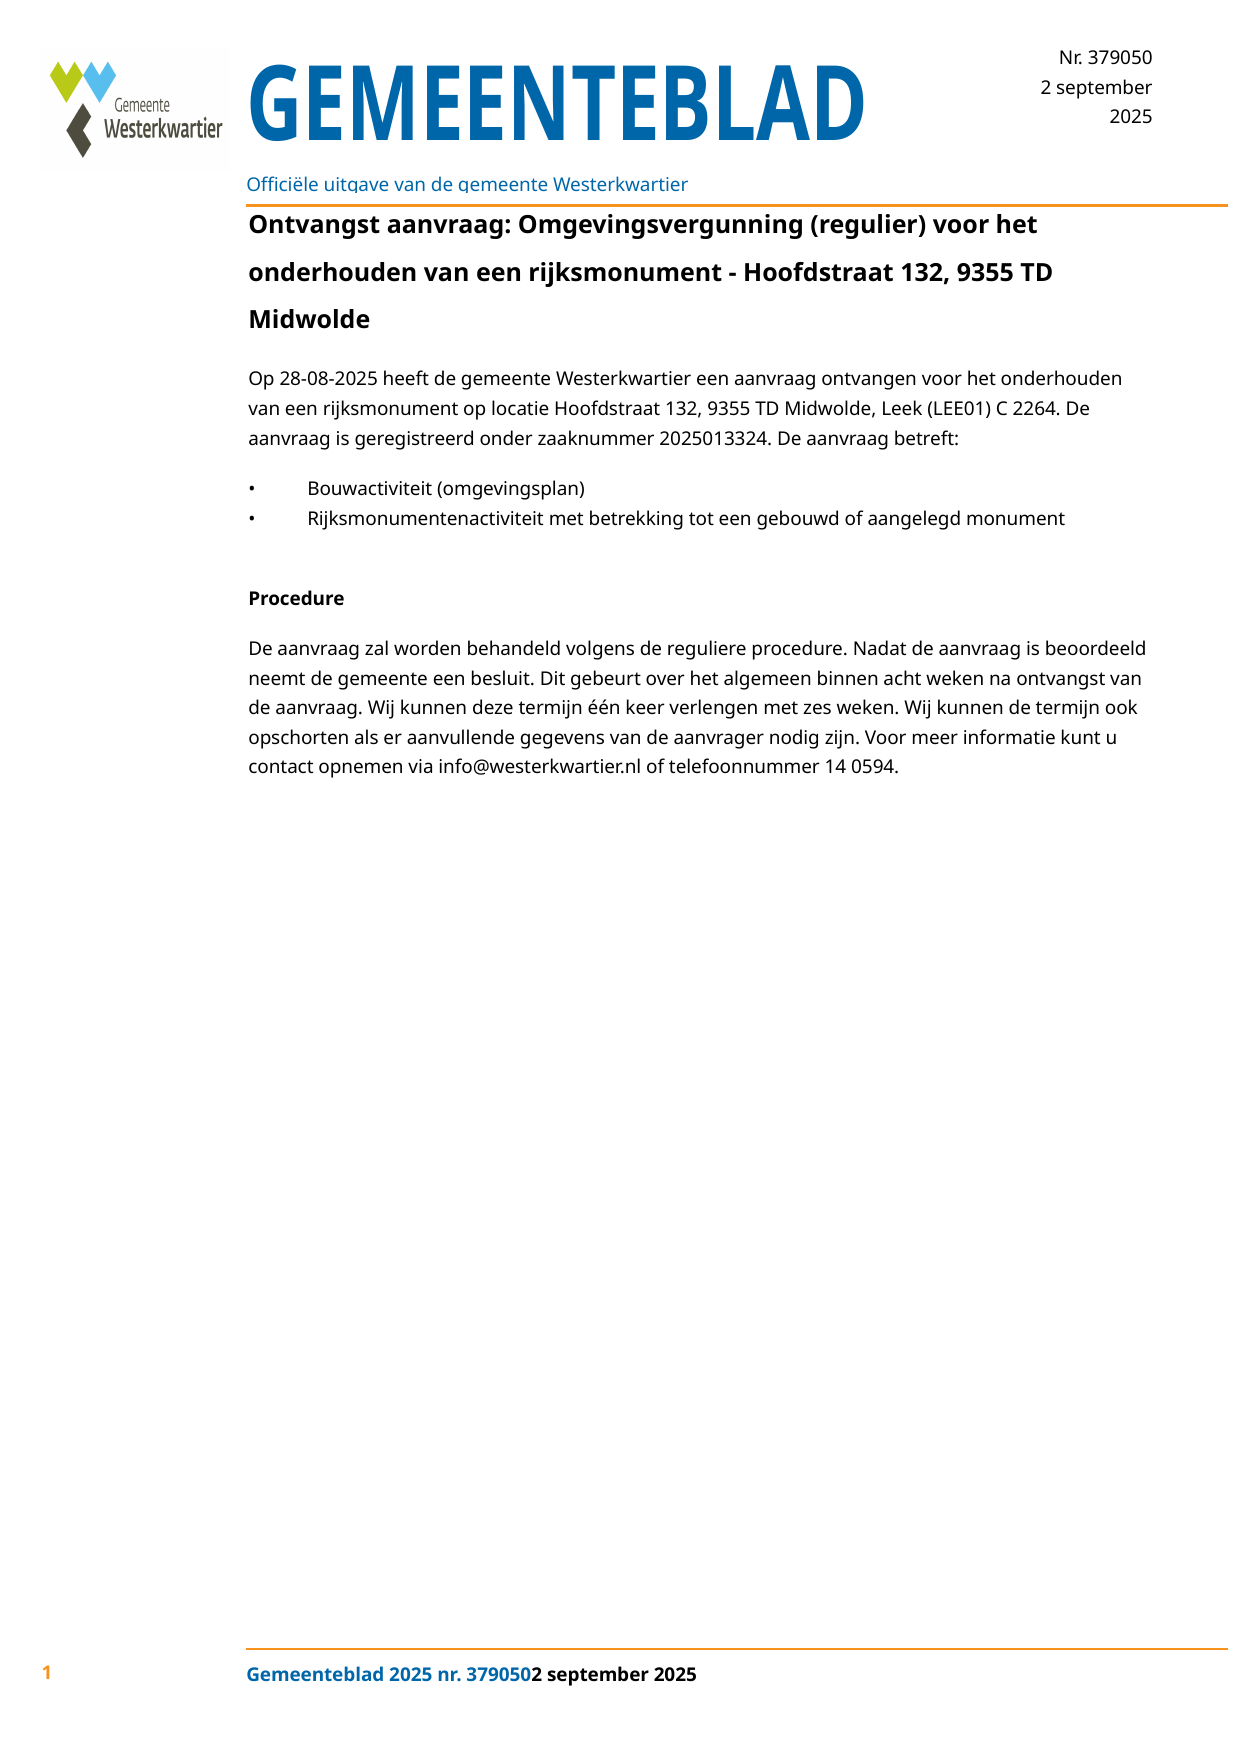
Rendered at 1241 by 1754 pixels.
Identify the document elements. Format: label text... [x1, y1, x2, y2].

picture [41, 47, 231, 172]
text Ontvangst aanvraag: Omgevingsvergunning (regulier) voor het onderhouden van een rijksmonument - Hoofdstraat 132, 9355 TD Midwolde [248, 207, 1152, 336]
text Op 28-08-2025 heeft de gemeente Westerkwartier een aanvraag ontvangen voor het onderhouden van een rijksmonument op locatie Hoofdstraat 132, 9355 TD Midwolde, Leek (LEE01) C 2264. De aanvraag is geregistreerd onder zaaknummer 2025013324. De aanvraag betreft: [248, 366, 1152, 450]
text De aanvraag zal worden behandeld volgens de reguliere procedure. Nadat de aanvraag is beoordeeld neemt de gemeente een besluit. Dit gebeurt over het algemeen binnen acht weken na ontvangst van de aanvraag. Wij kunnen deze termijn één keer verlengen met zes weken. Wij kunnen de termijn ook opschorten als er aanvullende gegevens van de aanvrager nodig zijn. Voor meer informatie kunt u contact opnemen via info@westerkwartier.nl of telefoonnummer 14 0594. [248, 635, 1152, 779]
list Bouwactiviteit (omgevingsplan) [248, 475, 1152, 501]
text Procedure [248, 585, 1152, 610]
list Rijksmonumentenactiviteit met betrekking tot een gebouwd of aangelegd monument [248, 505, 1152, 530]
